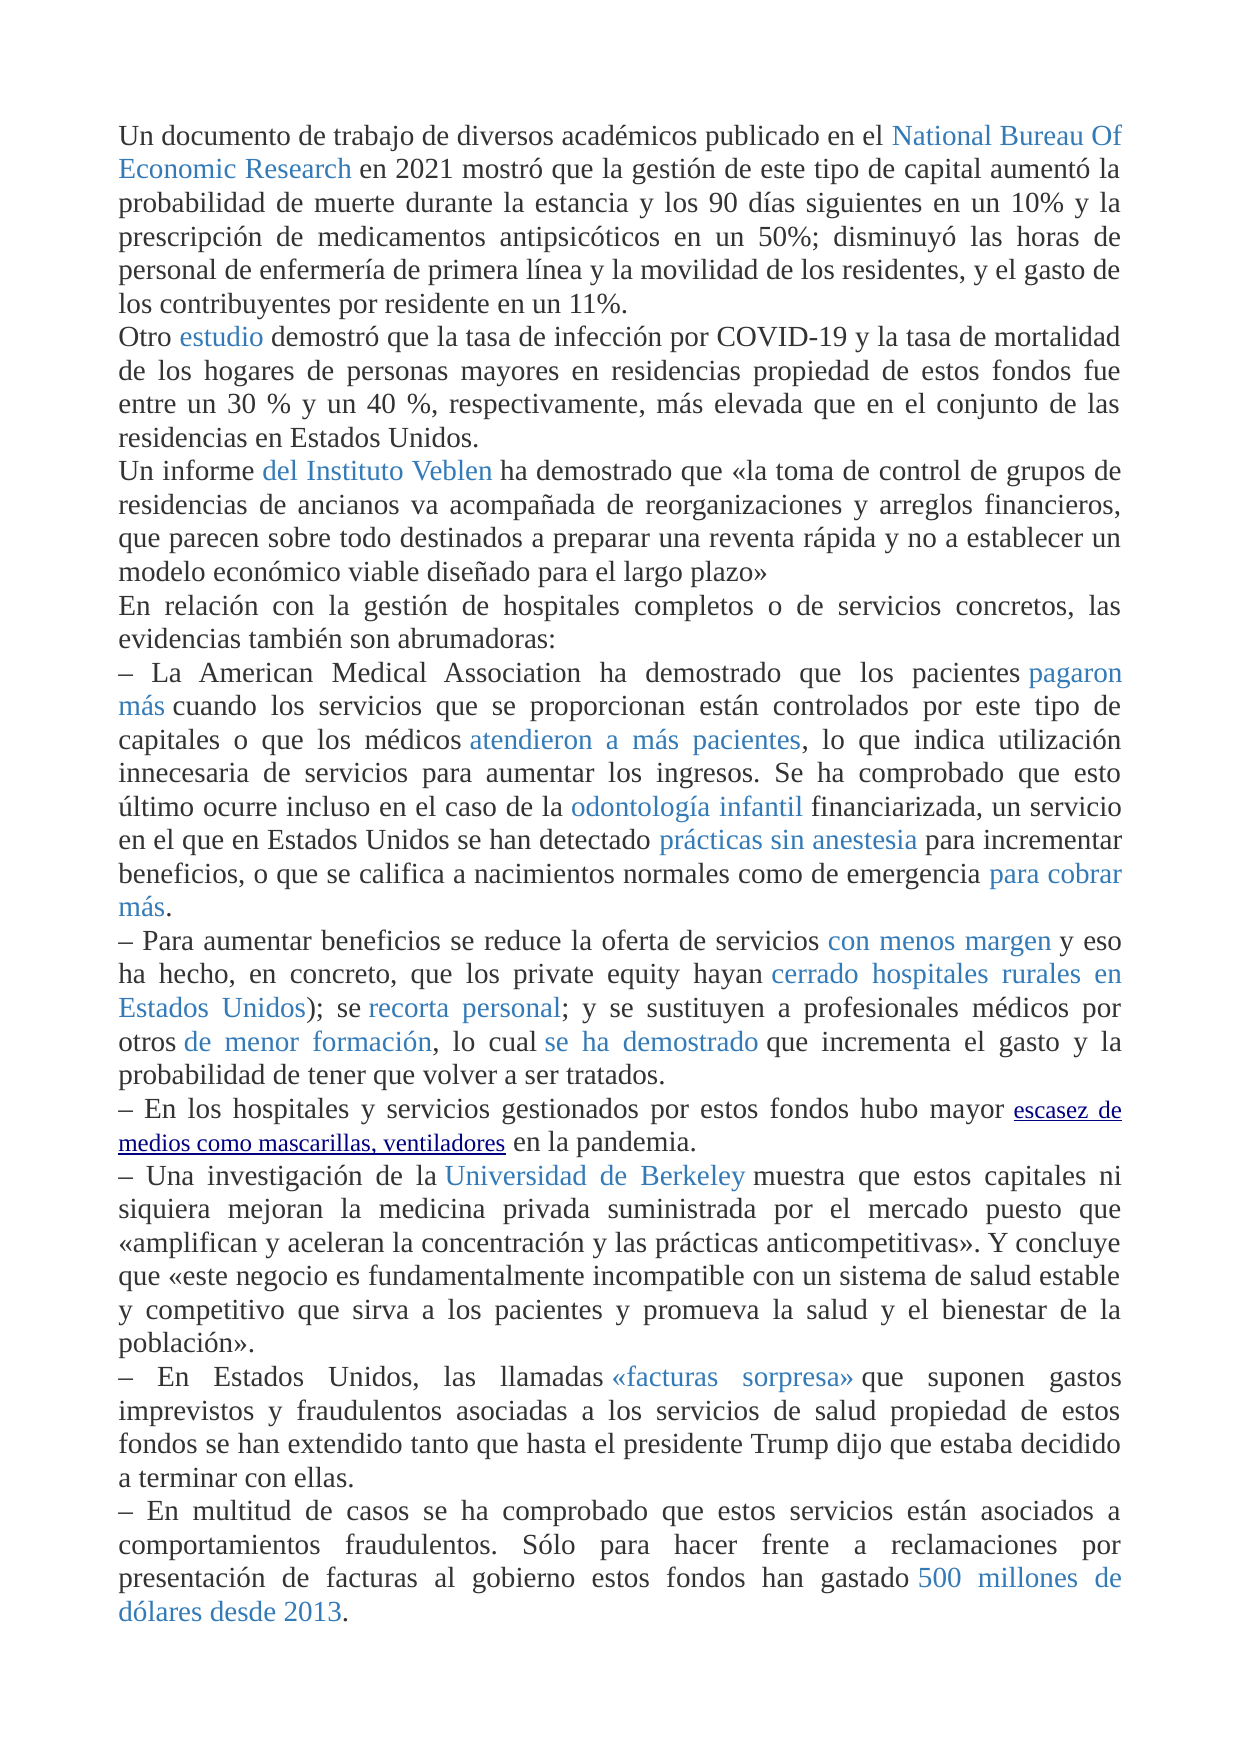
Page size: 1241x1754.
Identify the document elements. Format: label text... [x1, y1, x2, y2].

text En relación con la gestión de hospitales completos o de servicios concretos, las evidencias también son abrumadoras: [118, 588, 1122, 655]
text – En los hospitales y servicios gestionados por estos fondos hubo mayor escasez de medios como mascarillas, ventiladores en la pandemia. [118, 1091, 1122, 1158]
text Un informe del Instituto Veblen ha demostrado que «la toma de control de grupos de residencias de ancianos va acompañada de reorganizaciones y arreglos financieros, que parecen sobre todo destinados a preparar una reventa rápida y no a establecer un modelo económico viable diseñado para el largo plazo» [118, 453, 1122, 588]
text – Una investigación de la Universidad de Berkeley muestra que estos capitales ni siquiera mejoran la medicina privada suministrada por el mercado puesto que «amplifican y aceleran la concentración y las prácticas anticompetitivas». Y concluye que «este negocio es fundamentalmente incompatible con un sistema de salud estable y competitivo que sirva a los pacientes y promueva la salud y el bienestar de la población». [118, 1158, 1122, 1359]
text – En multitud de casos se ha comprobado que estos servicios están asociados a comportamientos fraudulentos. Sólo para hacer frente a reclamaciones por presentación de facturas al gobierno estos fondos han gastado 500 millones de dólares desde 2013. [118, 1493, 1122, 1627]
text Otro estudio demostró que la tasa de infección por COVID-19 y la tasa de mortalidad de los hogares de personas mayores en residencias propiedad de estos fondos fue entre un 30 % y un 40 %, respectivamente, más elevada que en el conjunto de las residencias en Estados Unidos. [118, 319, 1122, 453]
text – En Estados Unidos, las llamadas «facturas sorpresa» que suponen gastos imprevistos y fraudulentos asociadas a los servicios de salud propiedad de estos fondos se han extendido tanto que hasta el presidente Trump dijo que estaba decidido a terminar con ellas. [118, 1359, 1122, 1493]
text – Para aumentar beneficios se reduce la oferta de servicios con menos margen y eso ha hecho, en concreto, que los private equity hayan cerrado hospitales rurales en Estados Unidos); se recorta personal; y se sustituyen a profesionales médicos por otros de menor formación, lo cual se ha demostrado que incrementa el gasto y la probabilidad de tener que volver a ser tratados. [118, 923, 1122, 1091]
text Un documento de trabajo de diversos académicos publicado en el National Bureau Of Economic Research en 2021 mostró que la gestión de este tipo de capital aumentó la probabilidad de muerte durante la estancia y los 90 días siguientes en un 10% y la prescripción de medicamentos antipsicóticos en un 50%; disminuyó las horas de personal de enfermería de primera línea y la movilidad de los residentes, y el gasto de los contribuyentes por residente en un 11%. [118, 118, 1122, 319]
text – La American Medical Association ha demostrado que los pacientes pagaron más cuando los servicios que se proporcionan están controlados por este tipo de capitales o que los médicos atendieron a más pacientes, lo que indica utilización innecesaria de servicios para aumentar los ingresos. Se ha comprobado que esto último ocurre incluso en el caso de la odontología infantil financiarizada, un servicio en el que en Estados Unidos se han detectado prácticas sin anestesia para incrementar beneficios, o que se califica a nacimientos normales como de emergencia para cobrar más. [118, 655, 1122, 923]
